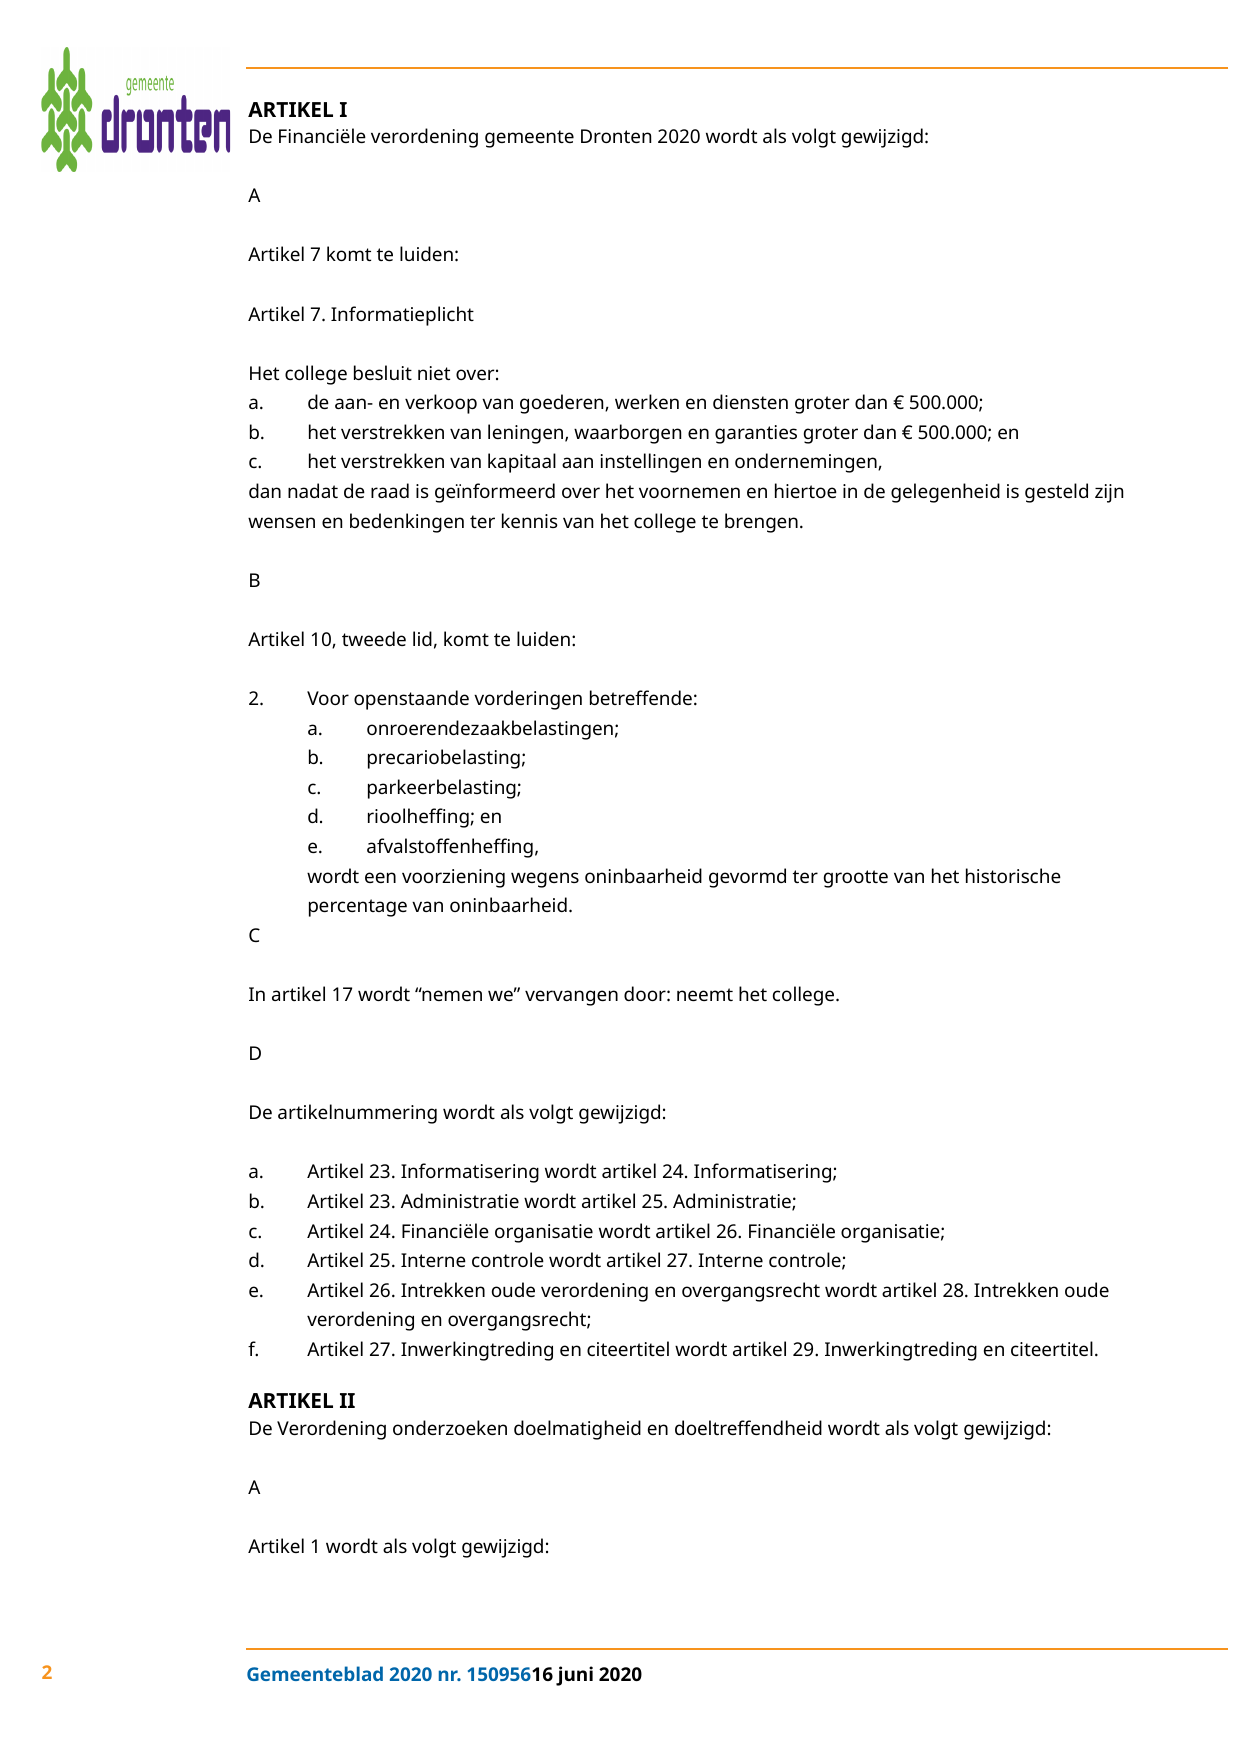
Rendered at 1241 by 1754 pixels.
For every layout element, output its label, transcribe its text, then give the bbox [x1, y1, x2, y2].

text ARTIKEL II [248, 1387, 1152, 1415]
text De Financiële verordening gemeente Dronten 2020 wordt als volgt gewijzigd: [248, 123, 1152, 149]
list Artikel 23. Informatisering wordt artikel 24. Informatisering; [248, 1159, 1152, 1184]
list Artikel 27. Inwerkingtreding en citeertitel wordt artikel 29. Inwerkingtreding en citeertitel. [248, 1336, 1152, 1362]
list het verstrekken van leningen, waarborgen en garanties groter dan € 500.000; en [248, 419, 1152, 445]
text A [248, 182, 1152, 208]
list Artikel 25. Interne controle wordt artikel 27. Interne controle; [248, 1247, 1152, 1273]
list wordt een voorziening wegens oninbaarheid gevormd ter grootte van het historische percentage van oninbaarheid. [248, 863, 1152, 918]
list Artikel 26. Intrekken oude verordening en overgangsrecht wordt artikel 28. Intrekken oude verordening en overgangsrecht; [248, 1277, 1152, 1332]
list afvalstoffenheffing, [307, 833, 1152, 859]
text Artikel 1 wordt als volgt gewijzigd: [248, 1533, 1152, 1559]
text De artikelnummering wordt als volgt gewijzigd: [248, 1099, 1152, 1125]
text A [248, 1474, 1152, 1500]
list Artikel 23. Administratie wordt artikel 25. Administratie; [248, 1188, 1152, 1214]
list precariobelasting; [307, 744, 1152, 770]
text C [248, 922, 1152, 948]
text Artikel 7 komt te luiden: [248, 242, 1152, 267]
picture [41, 47, 231, 172]
text Artikel 10, tweede lid, komt te luiden: [248, 626, 1152, 652]
text In artikel 17 wordt “nemen we” vervangen door: neemt het college. [248, 981, 1152, 1007]
text Het college besluit niet over: [248, 360, 1152, 386]
list het verstrekken van kapitaal aan instellingen en ondernemingen, [248, 449, 1152, 474]
text D [248, 1040, 1152, 1066]
list parkeerbelasting; [307, 774, 1152, 800]
list rioolheffing; en [307, 804, 1152, 829]
text Artikel 7. Informatieplicht [248, 301, 1152, 326]
list de aan- en verkoop van goederen, werken en diensten groter dan € 500.000; [248, 389, 1152, 415]
text dan nadat de raad is geïnformeerd over het voornemen en hiertoe in de gelegenheid is gesteld zijn wensen en bedenkingen ter kennis van het college te brengen. [248, 478, 1152, 533]
list Artikel 24. Financiële organisatie wordt artikel 26. Financiële organisatie; [248, 1218, 1152, 1243]
list Voor openstaande vorderingen betreffende: [248, 685, 1152, 711]
list onroerendezaakbelastingen; [307, 715, 1152, 741]
text B [248, 567, 1152, 593]
text De Verordening onderzoeken doelmatigheid en doeltreffendheid wordt als volgt gewijzigd: [248, 1415, 1152, 1441]
text ARTIKEL I [248, 95, 1152, 123]
